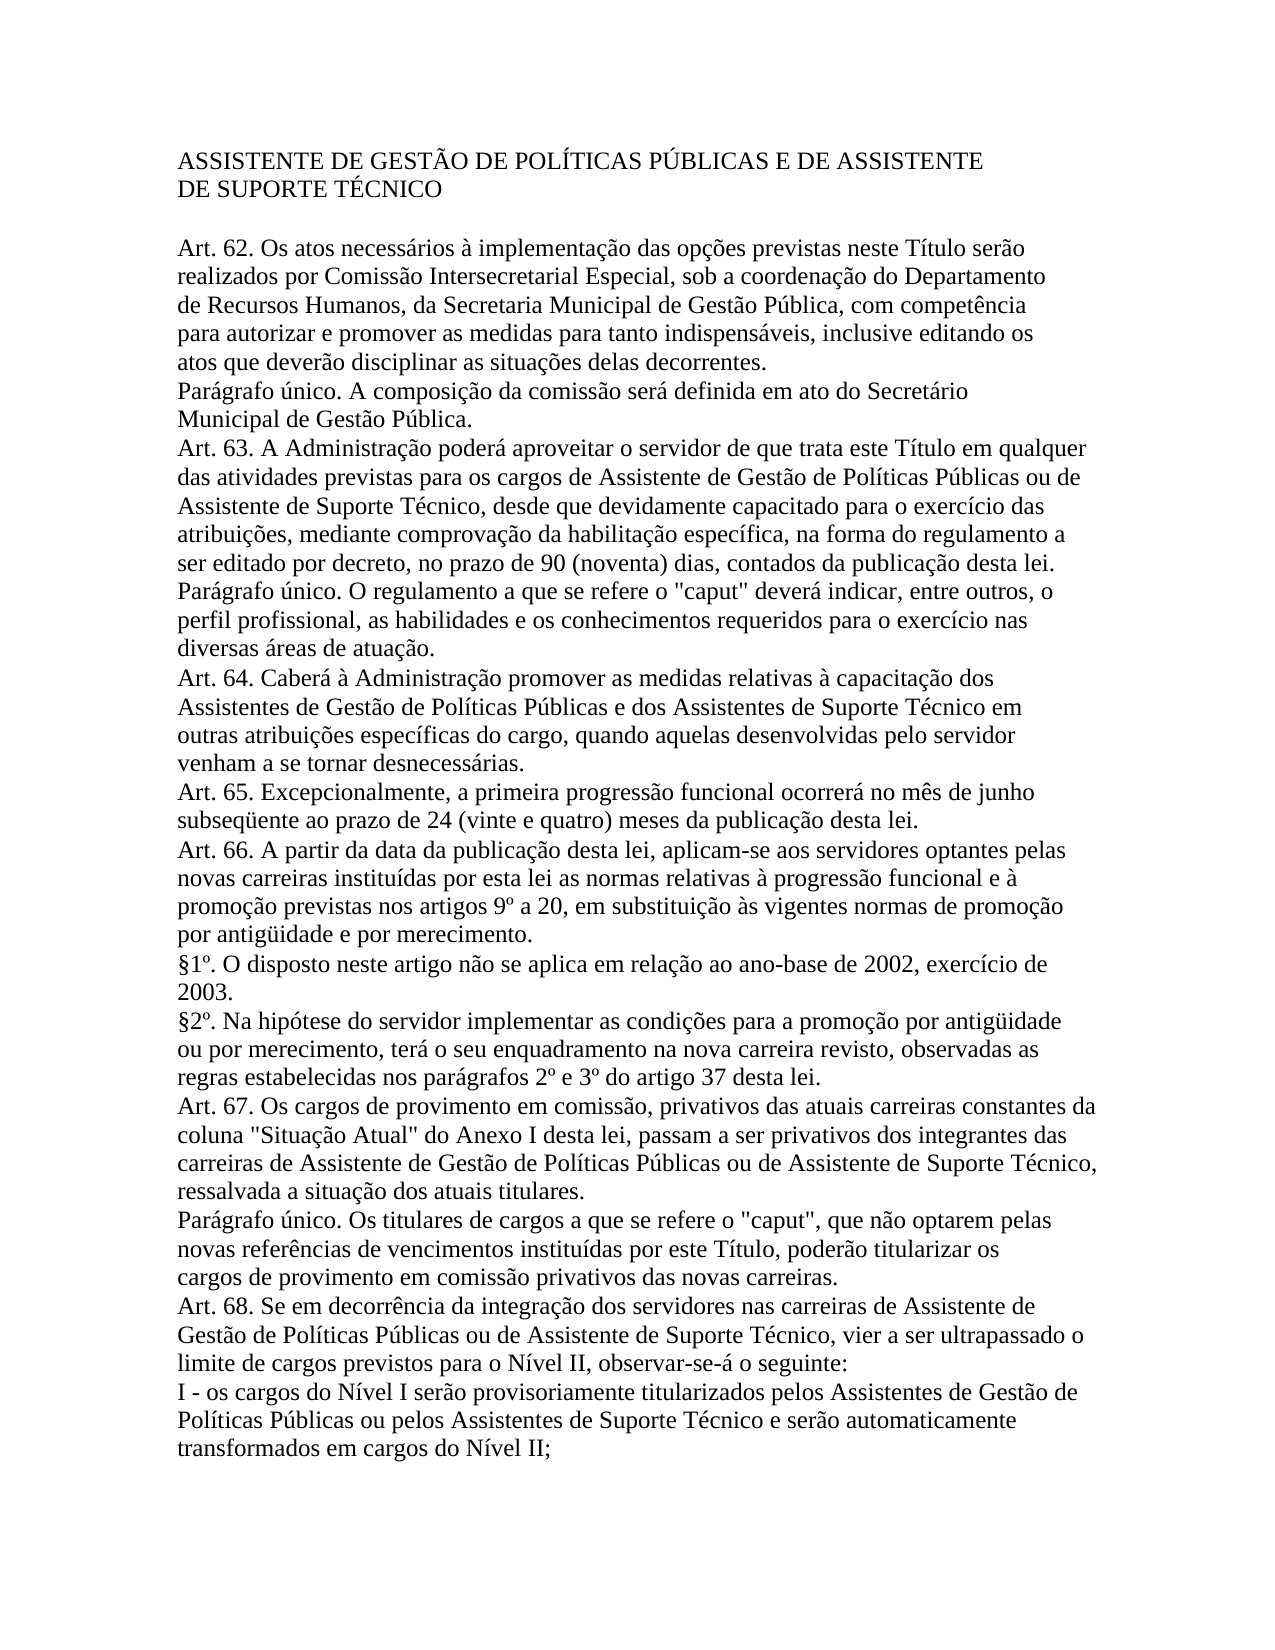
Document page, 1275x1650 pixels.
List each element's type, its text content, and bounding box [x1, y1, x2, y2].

text Art. 64. Caberá à Administração promover as medidas relativas à capacitação dos Assistentes de Gestão de Políticas Públicas e dos Assistentes de Suporte Técnico em outras atribuições específicas do cargo, quando aquelas desenvolvidas pelo servidor venham a se tornar desnecessárias. [177, 664, 1089, 777]
text Art. 62. Os atos necessários à implementação das opções previstas neste Título serão realizados por Comissão Intersecretarial Especial, sob a coordenação do Departamento de Recursos Humanos, da Secretaria Municipal de Gestão Pública, com competência para autorizar e promover as medidas para tanto indispensáveis, inclusive editando os atos que deverão disciplinar as situações delas decorrentes. [177, 233, 1075, 376]
list 1º. O disposto neste artigo não se aplica em relação ao ano-base de 2002, exercício de 2003. [177, 950, 1054, 1006]
text Art. 68. Se em decorrência da integração dos servidores nas carreiras de Assistente de Gestão de Políticas Públicas ou de Assistente de Suporte Técnico, vier a ser ultrapassado o limite de cargos previstos para o Nível II, observar-se-á o seguinte: [177, 1292, 1085, 1377]
text Art. 67. Os cargos de provimento em comissão, privativos das atuais carreiras constantes da coluna "Situação Atual" do Anexo I desta lei, passam a ser privativos dos integrantes das carreiras de Assistente de Gestão de Políticas Públicas ou de Assistente de Suporte Técnico, ressalvada a situação dos atuais titulares. [177, 1092, 1098, 1205]
text Art. 66. A partir da data da publicação desta lei, aplicam-se aos servidores optantes pelas novas carreiras instituídas por esta lei as normas relativas à progressão funcional e à promoção previstas nos artigos 9º a 20, em substituição às vigentes normas de promoção por antigüidade e por merecimento. [177, 836, 1067, 948]
text I - os cargos do Nível I serão provisoriamente titularizados pelos Assistentes de Gestão de Políticas Públicas ou pelos Assistentes de Suporte Técnico e serão automaticamente transformados em cargos do Nível II; [177, 1378, 1079, 1462]
text Art. 63. A Administração poderá aproveitar o servidor de que trata este Título em qualquer das atividades previstas para os cargos de Assistente de Gestão de Políticas Públicas ou de Assistente de Suporte Técnico, desde que devidamente capacitado para o exercício das atribuições, mediante comprovação da habilitação específica, na forma do regulamento a ser editado por decreto, no prazo de 90 (noventa) dias, contados da publicação desta lei. Parágrafo único. O regulamento a que se refere o "caput" deverá indicar, entre outros, o perfil profissional, as habilidades e os conhecimentos requeridos para o exercício nas diversas áreas de atuação. [177, 434, 1087, 662]
text Parágrafo único. A composição da comissão será definida em ato do Secretário Municipal de Gestão Pública. [177, 377, 1077, 433]
list 2º. Na hipótese do servidor implementar as condições para a promoção por antigüidade ou por merecimento, terá o seu enquadramento na nova carreira revisto, observadas as regras estabelecidas nos parágrafos 2º e 3º do artigo 37 desta lei. [177, 1007, 1069, 1091]
text ASSISTENTE DE GESTÃO DE POLÍTICAS PÚBLICAS E DE ASSISTENTE DE SUPORTE TÉCNICO [177, 147, 1023, 203]
text Parágrafo único. Os titulares de cargos a que se refere o "caput", que não optarem pelas novas referências de vencimentos instituídas por este Título, poderão titularizar os cargos de provimento em comissão privativos das novas carreiras. [177, 1206, 1071, 1291]
text Art. 65. Excepcionalmente, a primeira progressão funcional ocorrerá no mês de junho subseqüente ao prazo de 24 (vinte e quatro) meses da publicação desta lei. [177, 778, 1035, 834]
